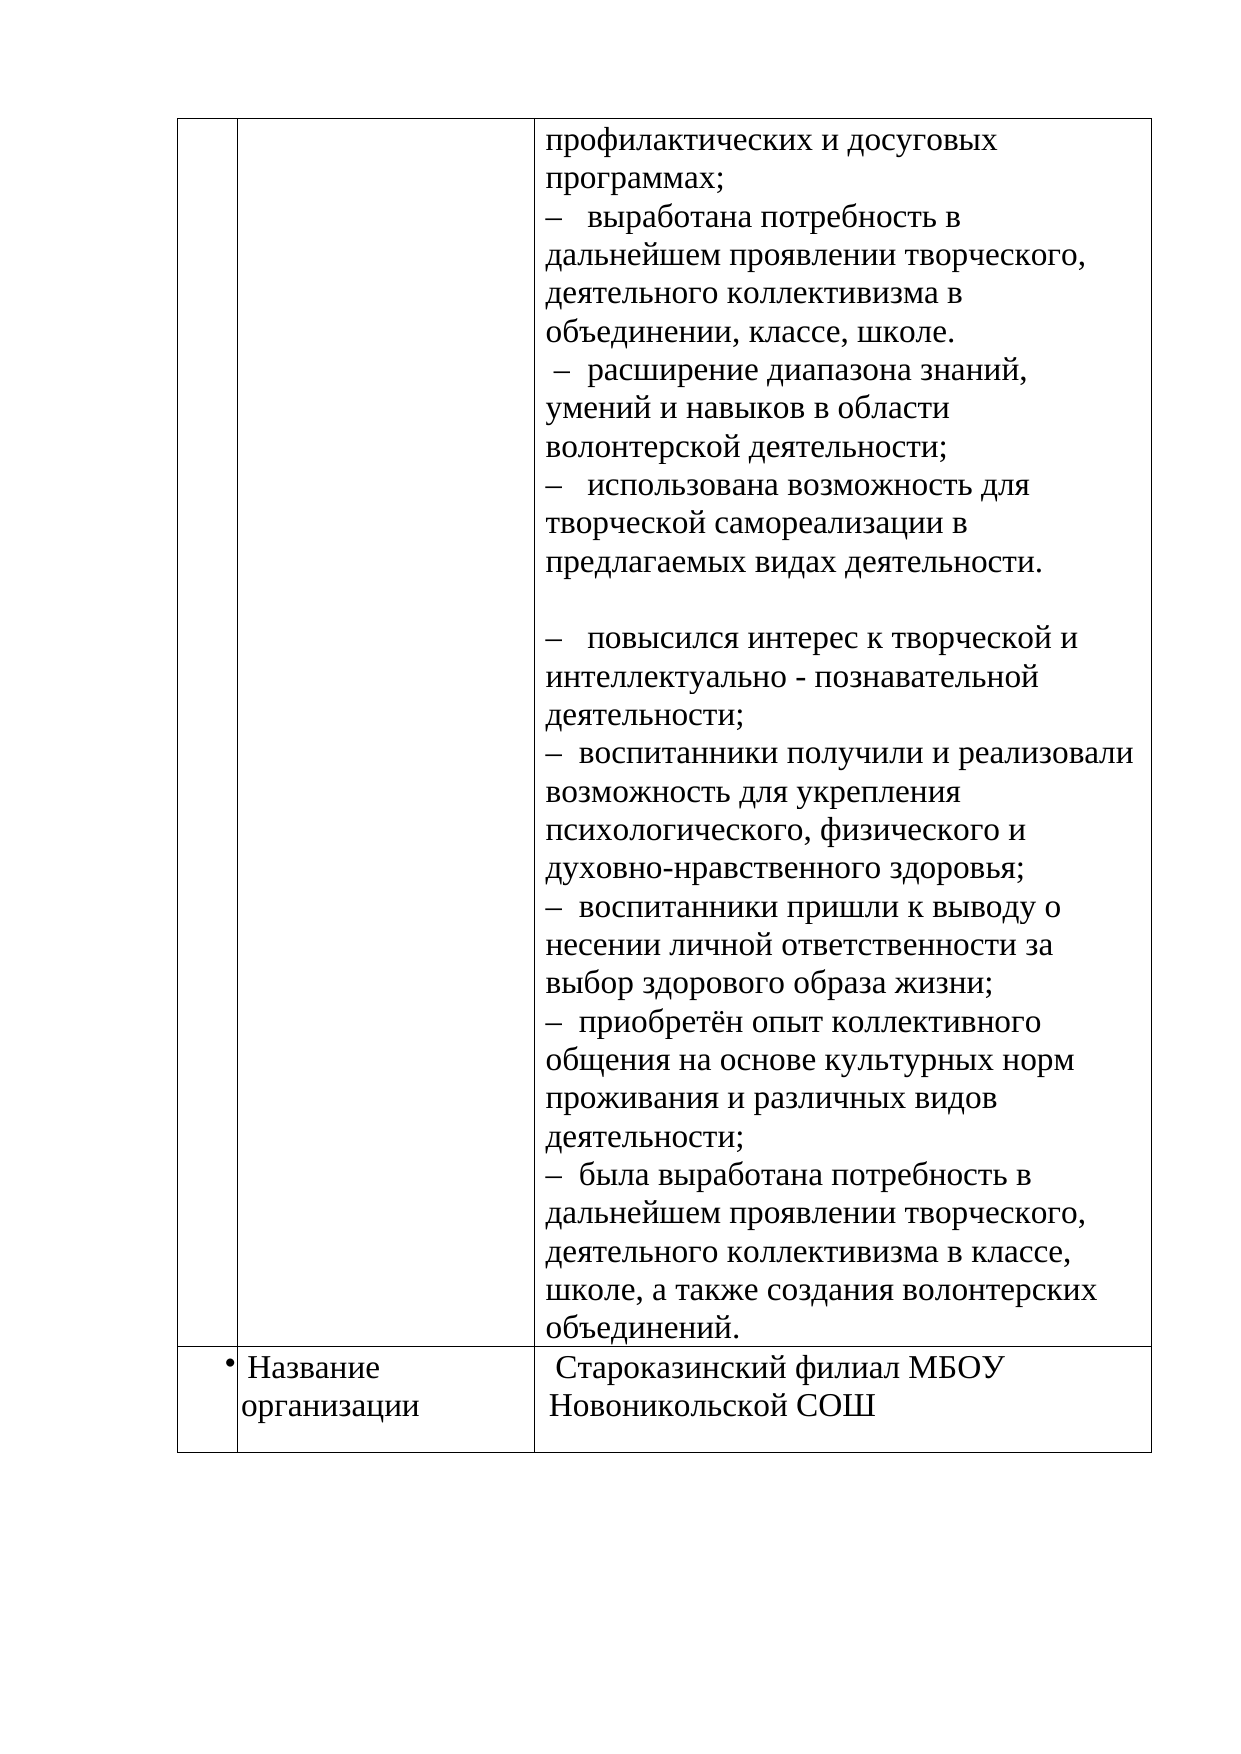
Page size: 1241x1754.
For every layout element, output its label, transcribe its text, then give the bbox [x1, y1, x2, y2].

table_cell [238, 119, 534, 1346]
table_cell Название организации [238, 1347, 534, 1452]
table_cell профилактических и досуговых программах; – выработана потребность в дальнейшем проявлении творческого, деятельного коллективизма в объединении, классе, школе. – расширение диапазона знаний, умений и навыков в области волонтерской деятельности; – использована возможность для творческой самореализации в предлагаемых видах деятельности. – повысился интерес к творческой и интеллектуально - познавательной деятельности; – воспитанники получили и реализовали возможность для укрепления психологического, физического и духовно-нравственного здоровья; – воспитанники пришли к выводу о несении личной ответственности за выбор здорового образа жизни; – приобретён опыт коллективного общения на основе культурных норм проживания и различных видов деятельности; – была выработана потребность в дальнейшем проявлении творческого, деятельного коллективизма в классе, школе, а также создания волонтерских объединений. [535, 119, 1151, 1346]
table_cell [178, 119, 237, 1346]
table_cell Староказинский филиал МБОУ Новоникольской СОШ [535, 1347, 1151, 1452]
table_cell [178, 1347, 237, 1452]
